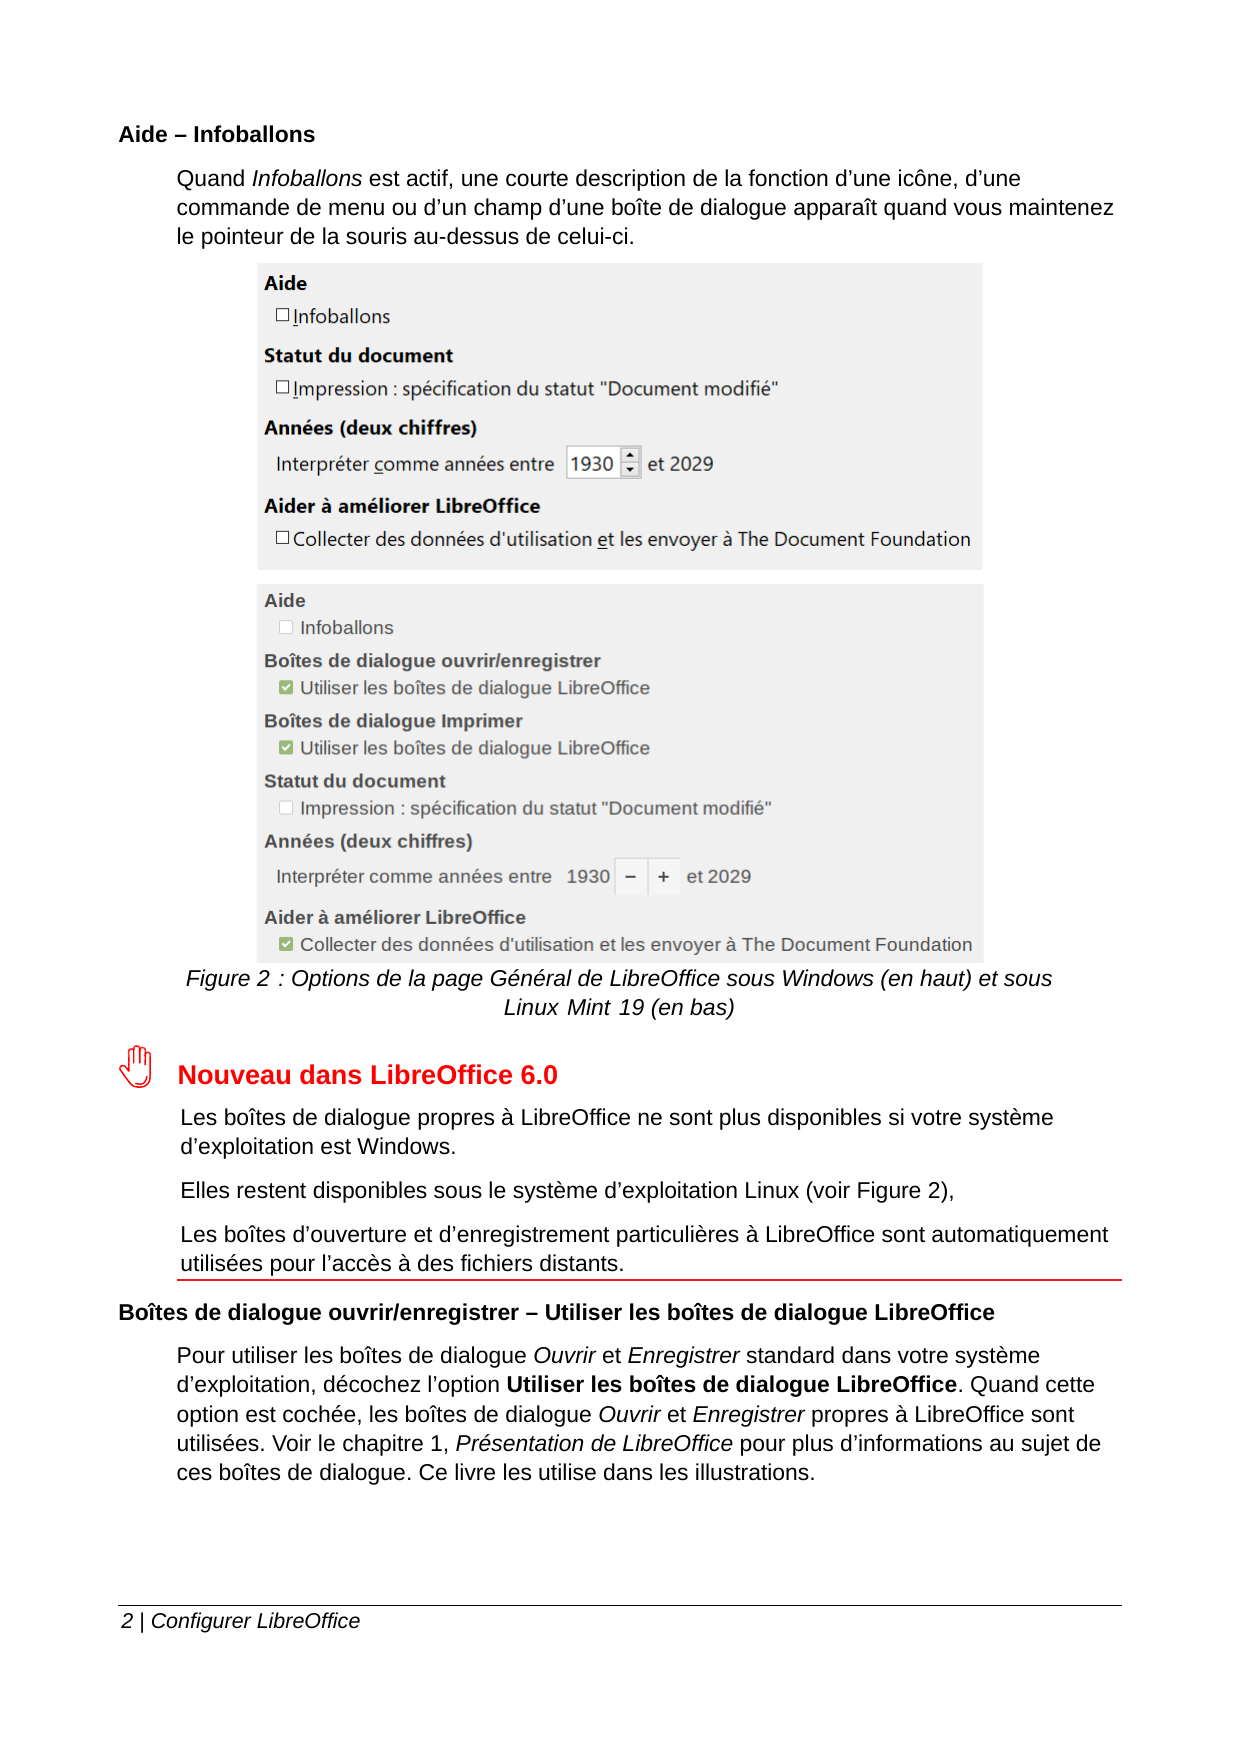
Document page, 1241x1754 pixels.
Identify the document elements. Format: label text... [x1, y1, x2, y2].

text Quand Infoballons est actif, une courte description de la fonction d’une icône, d’une commande de menu ou d’un champ d’une boîte de dialogue apparaît quand vous maintenez le pointeur de la souris au-dessus de celui-ci. [176, 162, 1122, 249]
text Aide – Infoballons [118, 118, 1122, 147]
text Les boîtes de dialogue propres à LibreOffice ne sont plus disponibles si votre système d’exploitation est Windows. [177, 1098, 1122, 1159]
text Figure 2 : Options de la page Général de LibreOffice sous Windows (en haut) et sous Linux Mint 19 (en bas) [118, 963, 1122, 1022]
text Elles restent disponibles sous le système d’exploitation Linux (voir Figure 2), [177, 1171, 1122, 1203]
text Boîtes de dialogue ouvrir/enregistrer – Utiliser les boîtes de dialogue LibreOffice [118, 1296, 1122, 1325]
text Pour utiliser les boîtes de dialogue Ouvrir et Enregistrer standard dans votre système d’exploitation, décochez l’option Utiliser les boîtes de dialogue LibreOffice. Quand cette option est cochée, les boîtes de dialogue Ouvrir et Enregistrer propres à LibreOffice sont utilisées. Voir le chapitre 1, Présentation de LibreOffice pour plus d’informations au sujet de ces boîtes de dialogue. Ce livre les utilise dans les illustrations. [176, 1339, 1122, 1485]
picture [256, 584, 984, 963]
text Les boîtes d’ouverture et d’enregistrement particulières à LibreOffice sont automatiquement utilisées pour l’accès à des fichiers distants. [177, 1215, 1122, 1279]
picture [257, 263, 983, 570]
list Nouveau dans LibreOffice 6.0 [118, 1044, 1122, 1090]
